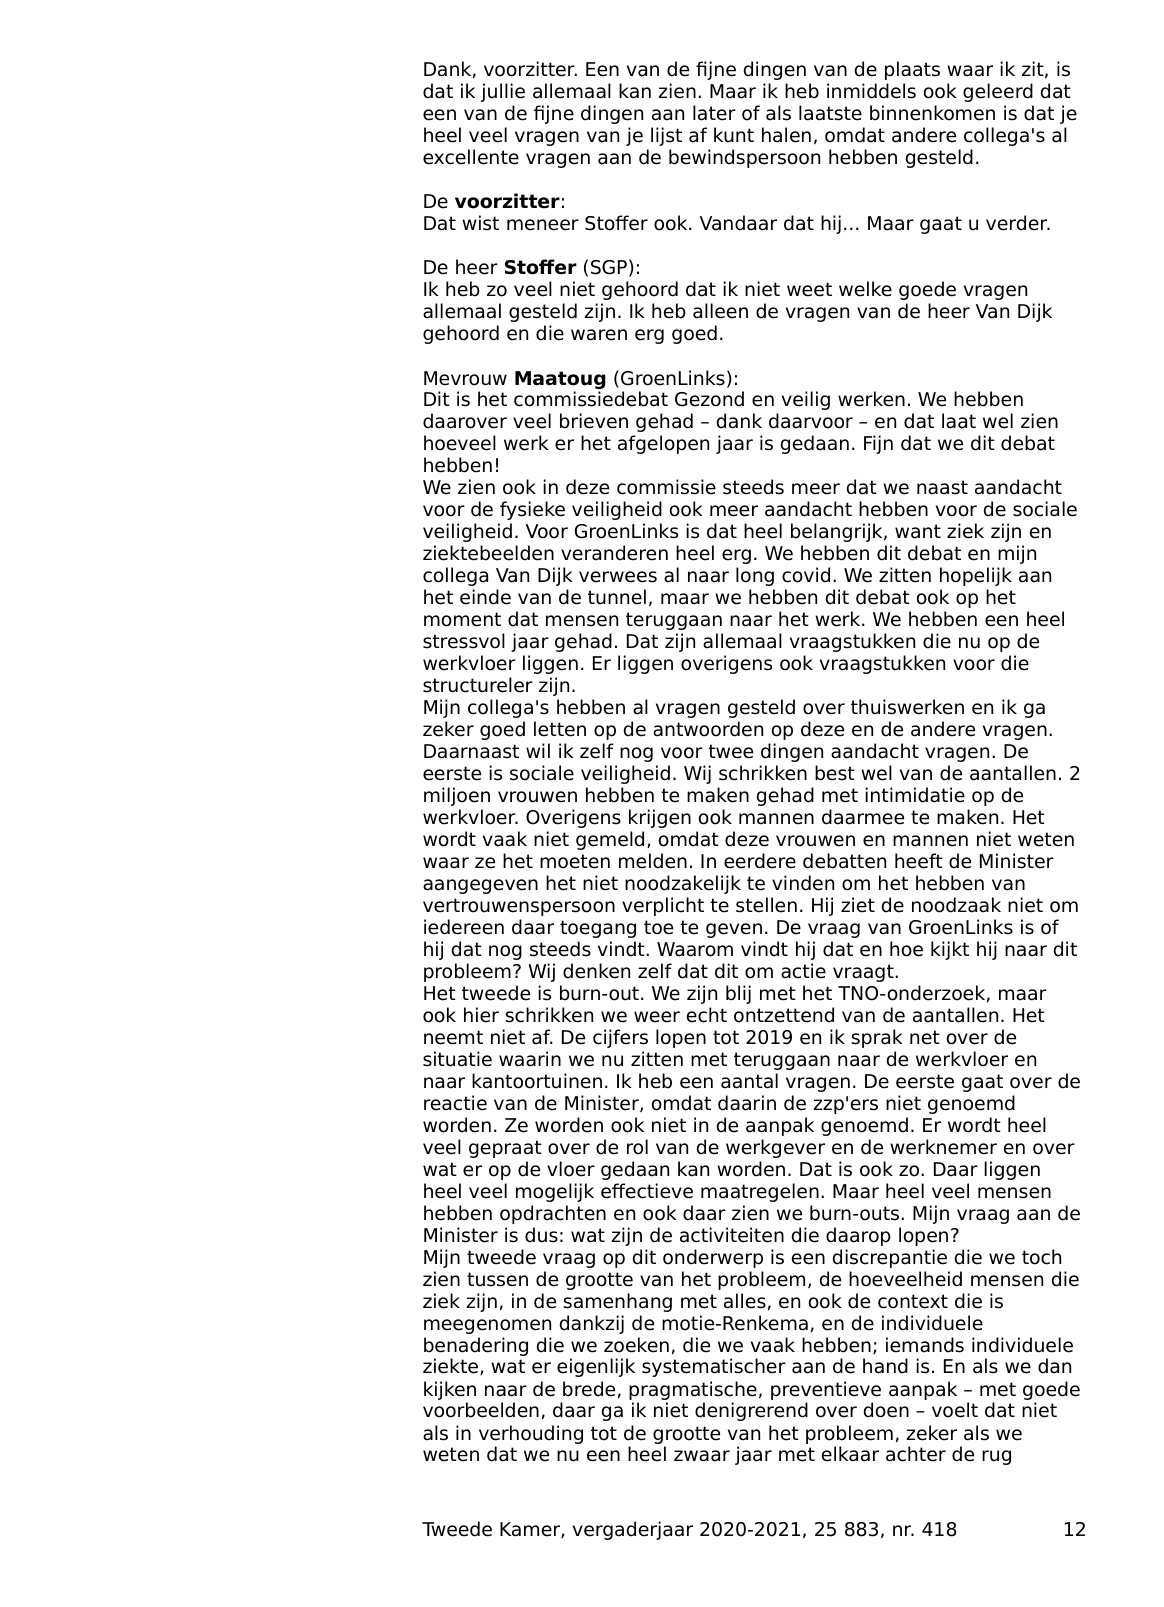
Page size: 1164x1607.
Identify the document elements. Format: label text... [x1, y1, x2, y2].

text Dit is het commissiedebat Gezond en veilig werken. We hebben daarover veel brieven gehad – dank daarvoor – en dat laat wel zien hoeveel werk er het afgelopen jaar is gedaan. Fijn dat we dit debat hebben! [422, 389, 1087, 477]
text Dank, voorzitter. Een van de fijne dingen van de plaats waar ik zit, is dat ik jullie allemaal kan zien. Maar ik heb inmiddels ook geleerd dat een van de fijne dingen aan later of als laatste binnenkomen is dat je heel veel vragen van je lijst af kunt halen, omdat andere collega's al excellente vragen aan de bewindspersoon hebben gesteld. [422, 59, 1087, 169]
text Mijn collega's hebben al vragen gesteld over thuiswerken en ik ga zeker goed letten op de antwoorden op deze en de andere vragen. Daarnaast wil ik zelf nog voor twee dingen aandacht vragen. De eerste is sociale veiligheid. Wij schrikken best wel van de aantallen. 2 miljoen vrouwen hebben te maken gehad met intimidatie op de werkvloer. Overigens krijgen ook mannen daarmee te maken. Het wordt vaak niet gemeld, omdat deze vrouwen en mannen niet weten waar ze het moeten melden. In eerdere debatten heeft de Minister aangegeven het niet noodzakelijk te vinden om het hebben van vertrouwenspersoon verplicht te stellen. Hij ziet de noodzaak niet om iedereen daar toegang toe te geven. De vraag van GroenLinks is of hij dat nog steeds vindt. Waarom vindt hij dat en hoe kijkt hij naar dit probleem? Wij denken zelf dat dit om actie vraagt. [422, 697, 1087, 983]
text Dat wist meneer Stoffer ook. Vandaar dat hij... Maar gaat u verder. [422, 213, 1087, 235]
text We zien ook in deze commissie steeds meer dat we naast aandacht voor de fysieke veiligheid ook meer aandacht hebben voor de sociale veiligheid. Voor GroenLinks is dat heel belangrijk, want ziek zijn en ziektebeelden veranderen heel erg. We hebben dit debat en mijn collega Van Dijk verwees al naar long covid. We zitten hopelijk aan het einde van de tunnel, maar we hebben dit debat ook op het moment dat mensen teruggaan naar het werk. We hebben een heel stressvol jaar gehad. Dat zijn allemaal vraagstukken die nu op de werkvloer liggen. Er liggen overigens ook vraagstukken voor die structureler zijn. [422, 477, 1087, 697]
text De heer Stoffer (SGP): [422, 257, 1087, 279]
text Mevrouw Maatoug (GroenLinks): [422, 367, 1087, 389]
text Ik heb zo veel niet gehoord dat ik niet weet welke goede vragen allemaal gesteld zijn. Ik heb alleen de vragen van de heer Van Dijk gehoord en die waren erg goed. [422, 279, 1087, 345]
text Mijn tweede vraag op dit onderwerp is een discrepantie die we toch zien tussen de grootte van het probleem, de hoeveelheid mensen die ziek zijn, in de samenhang met alles, en ook de context die is meegenomen dankzij de motie-Renkema, en de individuele benadering die we zoeken, die we vaak hebben; iemands individuele ziekte, wat er eigenlijk systematischer aan de hand is. En als we dan kijken naar de brede, pragmatische, preventieve aanpak – met goede voorbeelden, daar ga ik niet denigrerend over doen – voelt dat niet als in verhouding tot de grootte van het probleem, zeker als we weten dat we nu een heel zwaar jaar met elkaar achter de rug [422, 1247, 1087, 1466]
text Het tweede is burn-out. We zijn blij met het TNO-onderzoek, maar ook hier schrikken we weer echt ontzettend van de aantallen. Het neemt niet af. De cijfers lopen tot 2019 en ik sprak net over de situatie waarin we nu zitten met teruggaan naar de werkvloer en naar kantoortuinen. Ik heb een aantal vragen. De eerste gaat over de reactie van de Minister, omdat daarin de zzp'ers niet genoemd worden. Ze worden ook niet in de aanpak genoemd. Er wordt heel veel gepraat over de rol van de werkgever en de werknemer en over wat er op de vloer gedaan kan worden. Dat is ook zo. Daar liggen heel veel mogelijk effectieve maatregelen. Maar heel veel mensen hebben opdrachten en ook daar zien we burn-outs. Mijn vraag aan de Minister is dus: wat zijn de activiteiten die daarop lopen? [422, 983, 1087, 1247]
text De voorzitter: [422, 191, 1087, 213]
